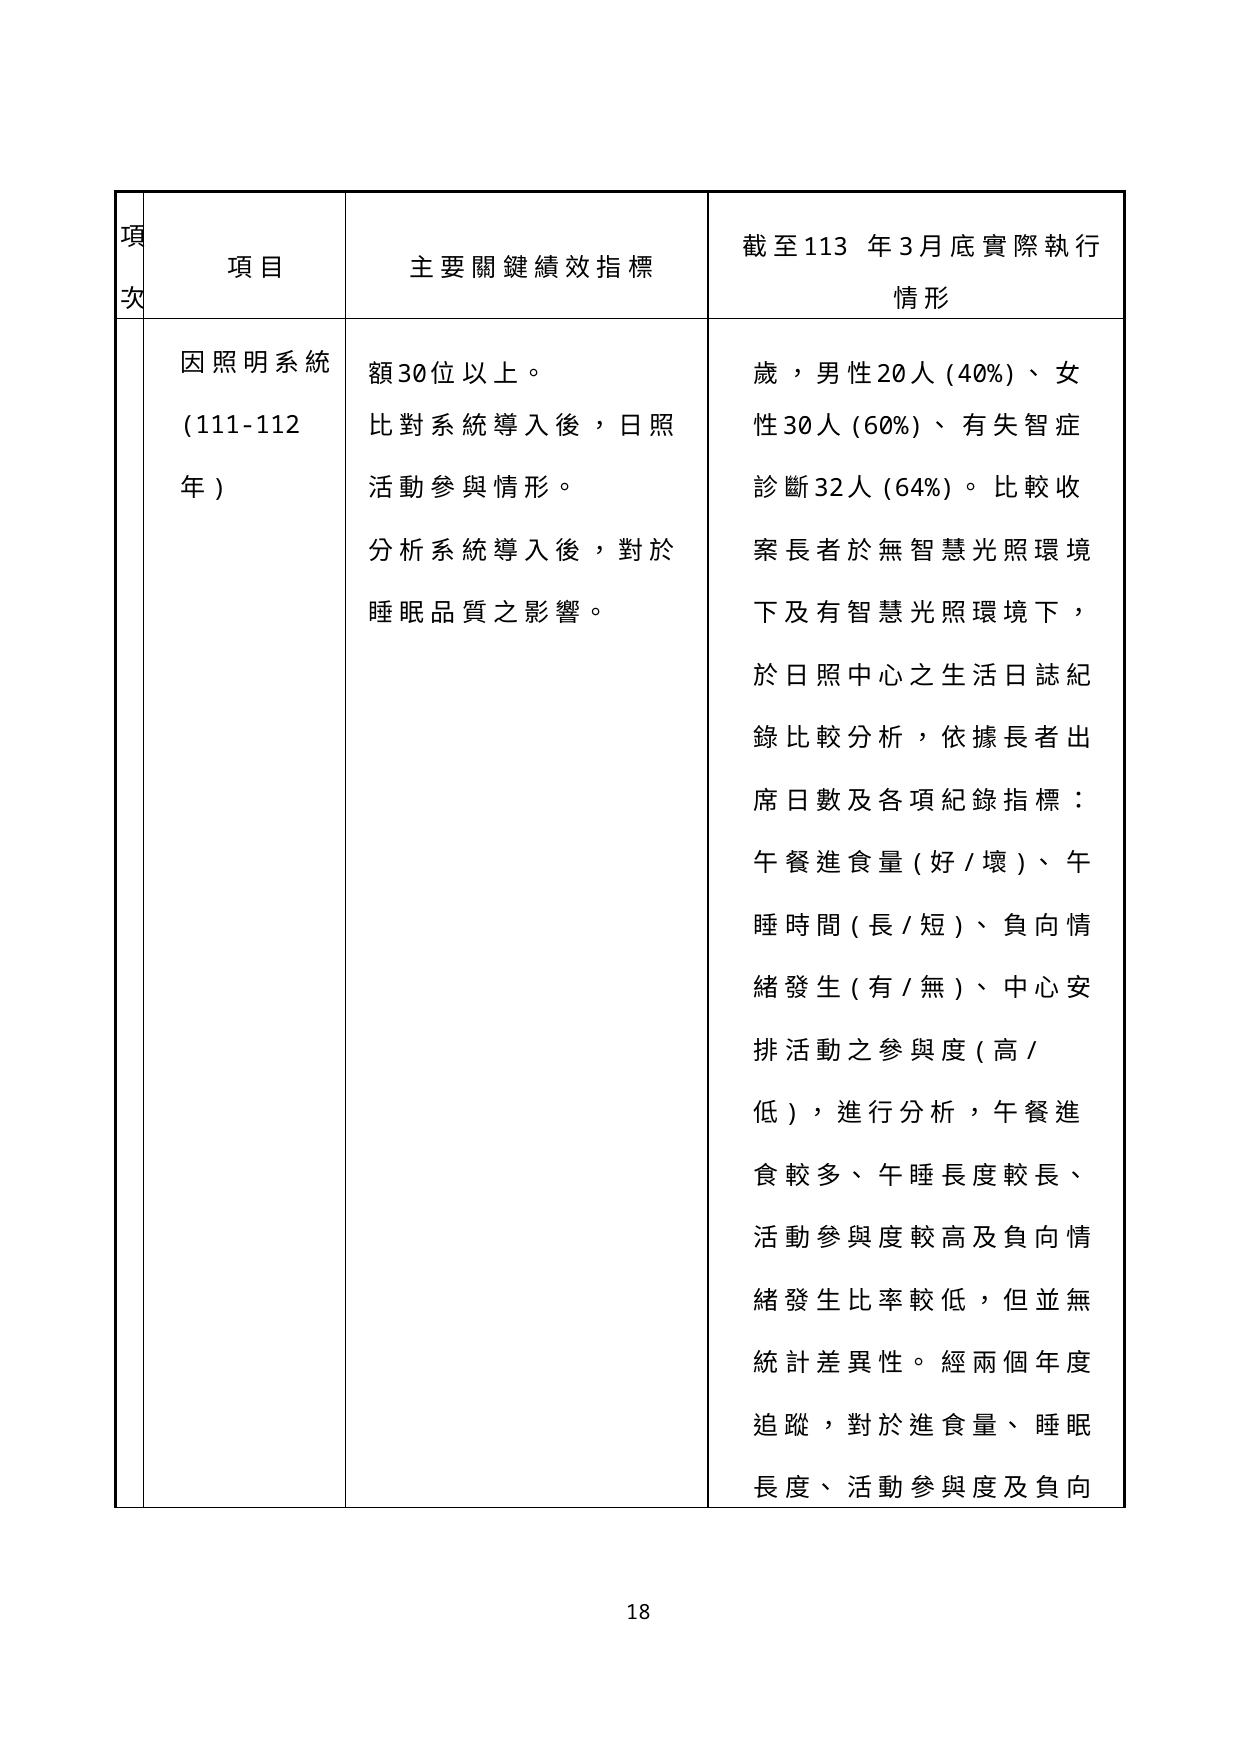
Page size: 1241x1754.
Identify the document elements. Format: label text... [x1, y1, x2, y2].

table_cell [117, 319, 143, 1507]
table_header 主要關鍵績效指標 [346, 193, 707, 318]
table_cell 因照明系統(111-112年) [144, 319, 345, 1507]
table_header 截至113 年3月底實際執行情形 [709, 193, 1123, 318]
table_cell 歲，男性20人(40%)、女性30人(60%)、有失智症診斷32人(64%)。比較收案長者於無智慧光照環境下及有智慧光照環境下，於日照中心之生活日誌紀錄比較分析，依據長者出席日數及各項紀錄指標：午餐進食量(好/壞)、午睡時間(長/短)、負向情緒發生(有/無)、中心安排活動之參與度(高/低)，進行分析，午餐進食較多、午睡長度較長、活動參與度較高及負向情緒發生比率較低，但並無統計差異性。經兩個年度追蹤，對於進食量、睡眠長度、活動參與度及負向 [709, 319, 1123, 1507]
table_header 項次 [117, 193, 143, 318]
table_header 項目 [144, 193, 345, 318]
table_cell 額30位以上。 比對系統導入後，日照活動參與情形。 分析系統導入後，對於睡眠品質之影響。 [346, 319, 707, 1507]
